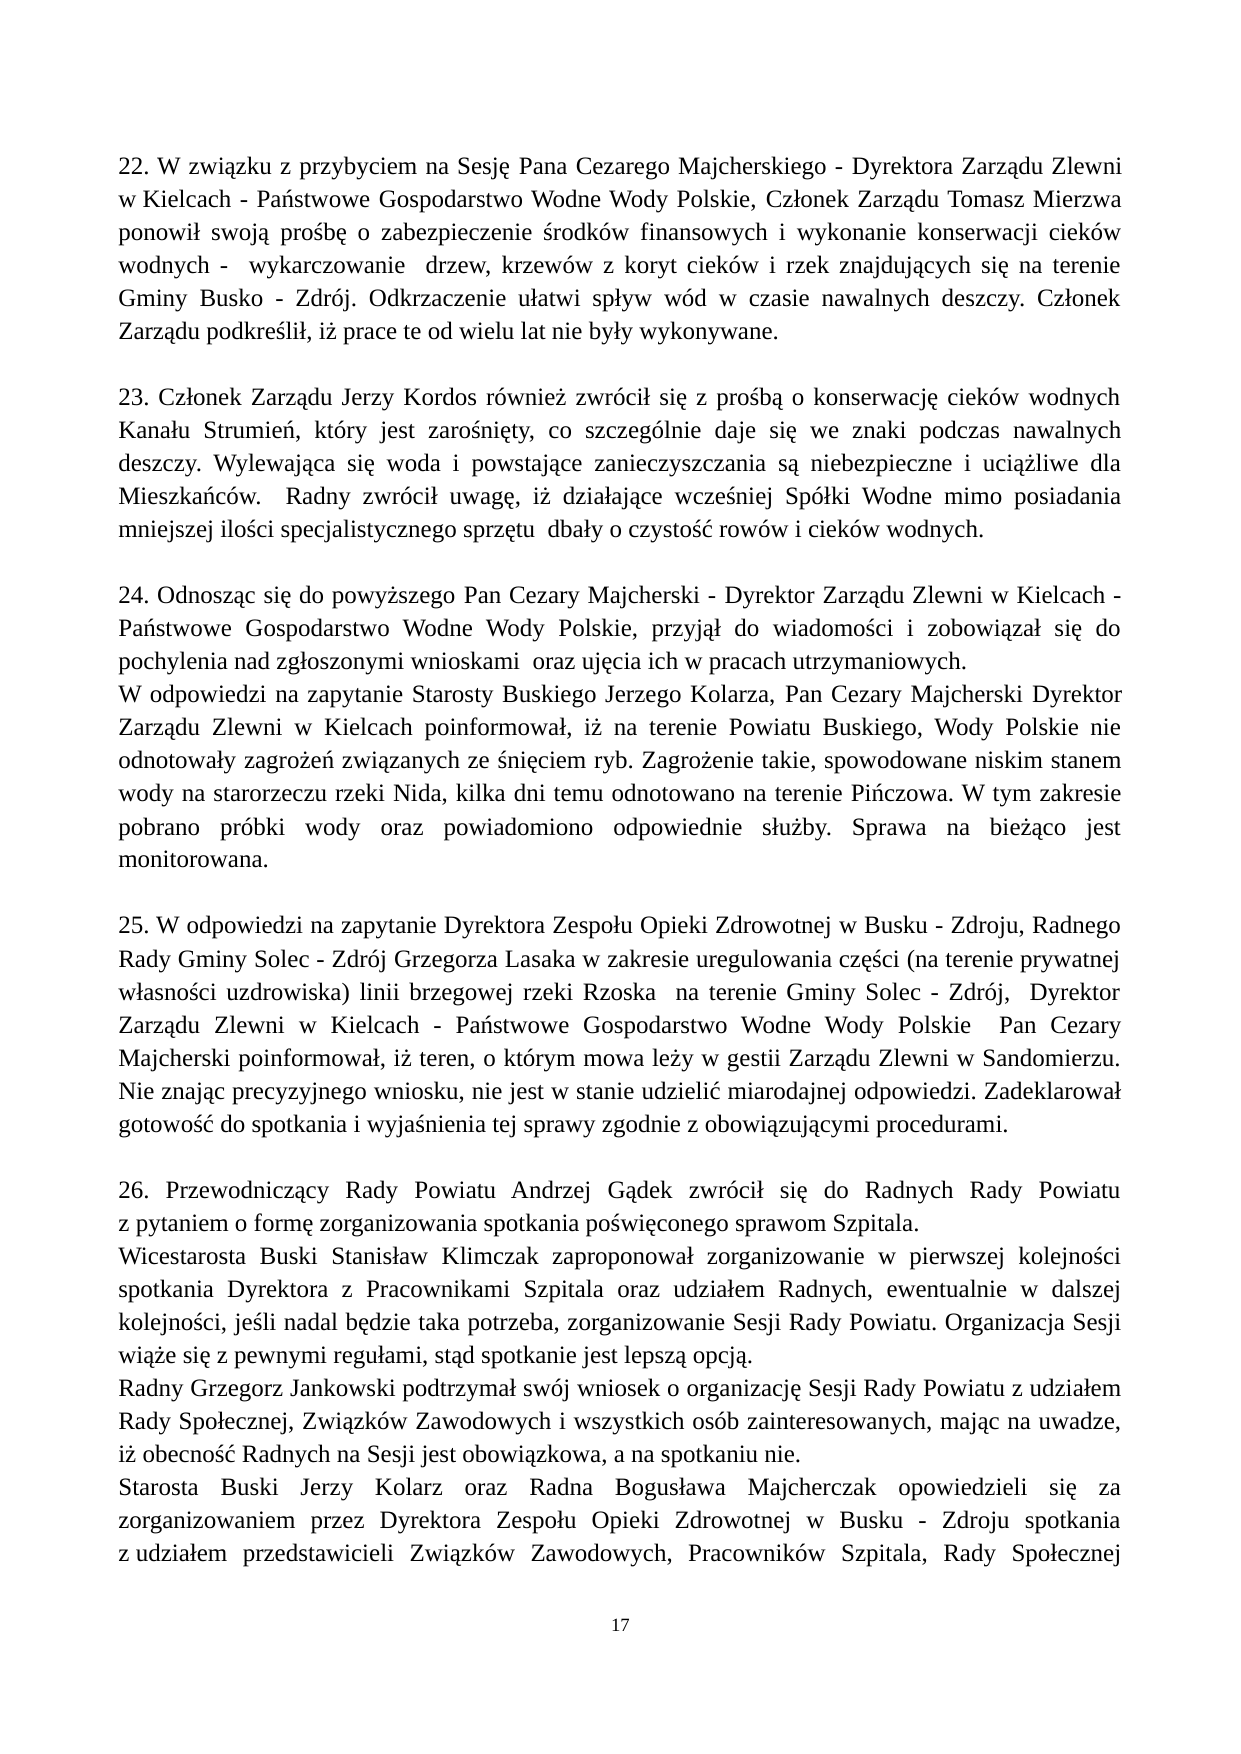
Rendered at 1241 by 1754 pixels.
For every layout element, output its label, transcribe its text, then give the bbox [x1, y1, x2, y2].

text 23. Członek Zarządu Jerzy Kordos również zwrócił się z prośbą o konserwację cieków wodnych Kanału Strumień, który jest zarośnięty, co szczególnie daje się we znaki podczas nawalnych deszczy. Wylewająca się woda i powstające zanieczyszczania są niebezpieczne i uciążliwe dla Mieszkańców. Radny zwrócił uwagę, iż działające wcześniej Spółki Wodne mimo posiadania mniejszej ilości specjalistycznego sprzętu dbały o czystość rowów i cieków wodnych. [118, 382, 1122, 543]
text 26. Przewodniczący Rady Powiatu Andrzej Gądek zwrócił się do Radnych Rady Powiatu z pytaniem o formę zorganizowania spotkania poświęconego sprawom Szpitala. [118, 1175, 1122, 1237]
text Wicestarosta Buski Stanisław Klimczak zaproponował zorganizowanie w pierwszej kolejności spotkania Dyrektora z Pracownikami Szpitala oraz udziałem Radnych, ewentualnie w dalszej kolejności, jeśli nadal będzie taka potrzeba, zorganizowanie Sesji Rady Powiatu. Organizacja Sesji wiąże się z pewnymi regułami, stąd spotkanie jest lepszą opcją. [118, 1241, 1122, 1369]
text Starosta Buski Jerzy Kolarz oraz Radna Bogusława Majcherczak opowiedzieli się za zorganizowaniem przez Dyrektora Zespołu Opieki Zdrowotnej w Busku - Zdroju spotkania z udziałem przedstawicieli Związków Zawodowych, Pracowników Szpitala, Rady Społecznej [118, 1472, 1122, 1567]
text W odpowiedzi na zapytanie Starosty Buskiego Jerzego Kolarza, Pan Cezary Majcherski Dyrektor Zarządu Zlewni w Kielcach poinformował, iż na terenie Powiatu Buskiego, Wody Polskie nie odnotowały zagrożeń związanych ze śnięciem ryb. Zagrożenie takie, spowodowane niskim stanem wody na starorzeczu rzeki Nida, kilka dni temu odnotowano na terenie Pińczowa. W tym zakresie pobrano próbki wody oraz powiadomiono odpowiednie służby. Sprawa na bieżąco jest monitorowana. [118, 679, 1122, 873]
text 24. Odnosząc się do powyższego Pan Cezary Majcherski - Dyrektor Zarządu Zlewni w Kielcach - Państwowe Gospodarstwo Wodne Wody Polskie, przyjął do wiadomości i zobowiązał się do pochylenia nad zgłoszonymi wnioskami oraz ujęcia ich w pracach utrzymaniowych. [118, 580, 1122, 675]
text Radny Grzegorz Jankowski podtrzymał swój wniosek o organizację Sesji Rady Powiatu z udziałem Rady Społecznej, Związków Zawodowych i wszystkich osób zainteresowanych, mając na uwadze, iż obecność Radnych na Sesji jest obowiązkowa, a na spotkaniu nie. [118, 1373, 1122, 1468]
text 22. W związku z przybyciem na Sesję Pana Cezarego Majcherskiego - Dyrektora Zarządu Zlewni w Kielcach - Państwowe Gospodarstwo Wodne Wody Polskie, Członek Zarządu Tomasz Mierzwa ponowił swoją prośbę o zabezpieczenie środków finansowych i wykonanie konserwacji cieków wodnych - wykarczowanie drzew, krzewów z koryt cieków i rzek znajdujących się na terenie Gminy Busko - Zdrój. Odkrzaczenie ułatwi spływ wód w czasie nawalnych deszczy. Członek Zarządu podkreślił, iż prace te od wielu lat nie były wykonywane. [118, 151, 1122, 345]
text 25. W odpowiedzi na zapytanie Dyrektora Zespołu Opieki Zdrowotnej w Busku - Zdroju, Radnego Rady Gminy Solec - Zdrój Grzegorza Lasaka w zakresie uregulowania części (na terenie prywatnej własności uzdrowiska) linii brzegowej rzeki Rzoska na terenie Gminy Solec - Zdrój, Dyrektor Zarządu Zlewni w Kielcach - Państwowe Gospodarstwo Wodne Wody Polskie Pan Cezary Majcherski poinformował, iż teren, o którym mowa leży w gestii Zarządu Zlewni w Sandomierzu. Nie znając precyzyjnego wniosku, nie jest w stanie udzielić miarodajnej odpowiedzi. Zadeklarował gotowość do spotkania i wyjaśnienia tej sprawy zgodnie z obowiązującymi procedurami. [118, 911, 1122, 1137]
